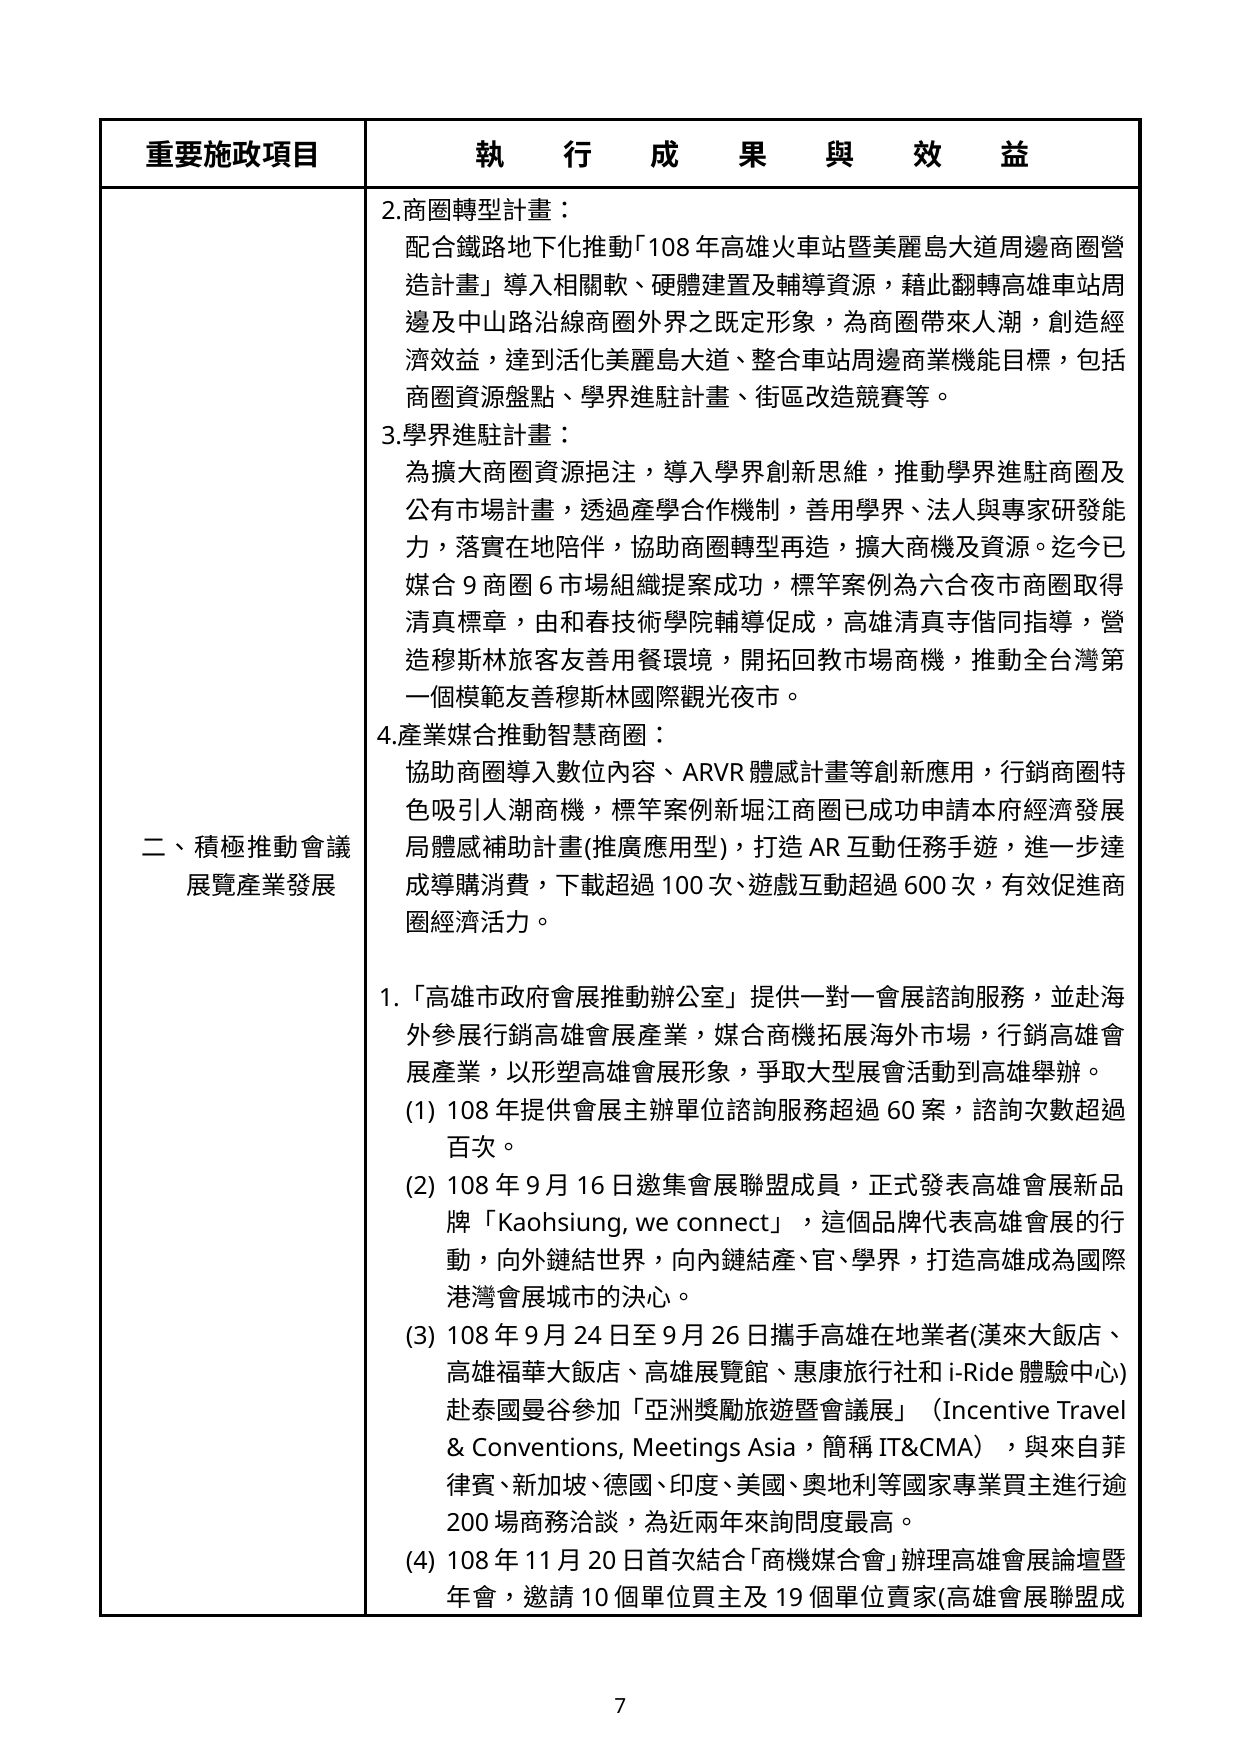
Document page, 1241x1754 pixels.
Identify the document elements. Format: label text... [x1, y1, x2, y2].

table_cell 二、積極推動會議展覽產業發展 [102, 189, 364, 1614]
table_header 執 行 成 果 與 效 益 [367, 121, 1138, 186]
table_cell 1.辦理「地方產業創新研發推動計畫(地方型SBIR)」 自97年開辦地方產業創新研發推動計畫，截至108年累計通過802件研發補助計畫，政府補助金額高達新臺幣6億1,062萬元，帶動投資額19億4,804萬元及研發總經費14億7,566萬元，衍生產值25億7,440萬元，申請或取得新型、設計專利692件，並屢獲國際發明展各項獎項，對本市中小企業升級轉型極具助益。108年度申請案件較107年增加15%，補助總經費計3,718萬元，核定53件研發計畫，帶動研發總經費9,200萬元。 2.辦理「提升產業競爭力輔導計畫」 為提升本市中小企業之競爭力，經由訪視企業協助其解決經營及技術問題，並輔導企業爭取經濟部之SBIR、傳產技術開發計畫CITD或服務業創新研發計畫SIIR等中央補助資源，提升自我研發與技術能力。本府經濟發展局自102年執行提升計畫，截至108年12月，成功向中央申請補助計畫95案，補助1億9,046萬元。108年計輔導本市9家中小企業向中央提案爭取計畫補助，其中洛科儀器及五鮮級餐飲文化等2家獲得中央補助，總補助金額計500萬元，尚有4件計畫待審中，未公告核定。 3.辦理「高雄市政府中小企業商業貸款及策略性貸款」 本府經濟發展局與財團法人中小企業信用保證基金合作辦理「高雄市政府中小企業商業貸款及策略性貸款」，希望協助於本市辦理公司、行號或於稅捐機關辦有稅籍登記之小規模商業取得經營所需資金，提供公司、行號最高貸款額度為100萬元；小規模商業最高貸款額度為50萬元，貸款利率為2.545%。98年2月起受理至108年12月共計召開80次審查小組會議，累積撥貸件數計有935件，撥貸金額新臺幣5億6,649萬元。 為協助在地企業升級與減輕經營負擔，本府108年檢討修正「高雄市政府中小企業商業貸款及策略性貸款實施要點」，特別將中小企業商業貸款之貸款次數放寬，只要正常清還貸款且無相關違約事項，即可再次申貸一次。另為減輕企業申貸營運週轉金的壓力，將貸款保證手續費降低為0.375%。 4.推薦登錄證券櫃檯買賣中心(創櫃板) 本府配合證券櫃臺買賣中心政策，輔導具創新、創意及未來發展潛力之未公開發行企業發展，訂定「高雄市政府推薦微型創新創意公司申請登錄創櫃板作業須知」，透過本府審查與推薦，協助創新創意公司簡化申請創櫃版之相關流程。截至108年底本府推薦科宜生物科技(股)公司、傑迪斯整合行銷(股)公司、卡訊電子(股)公司及彬騰企業(股)公司正式登錄創櫃板。 1.營運「DAKUO高雄市數位內容創意中心」 「DAKUO高雄市數位內容創意中心」於101年正式營運，擔任「廠商投資高雄的跳板」及「中小企業之孵育室」，深化高雄數位內容產業之研發能量，以扶植新創公司及吸引人才根植高雄，提供創新創業之友善環境。截至108年12月累積進駐52家廠商，新產品研發超過281件，增加就業人口超過922人，共辦理1,672 場次招商與社群交流等活動，約60,430人次參加。 為推動遊戲產業發展及加速產業人才交流，自103年起，每年1月與全球連線共同舉辦「Global Game Jam全球遊戲創作營」，藉由國內外遊戲人才技術交流與合作，腦力激盪，截至108年共計創作超過63套遊戲。 2.營運「M.ZONE大港自造特區」 105年6月於駁二藝術特區8號倉庫成立「M.ZONE大港自造特區」，自108年起規劃「微型自造創業學院」，以演講或案例座談等方式邀請專業導師進行8場創業經驗分享；聘請專業創業顧問與準微型創業團隊一對一輔導。另透過展覽分享、課程規劃、社群聚會及活動等與自造者社團進行串聯，形成Maker 群聚空間。截至108年12月共辦理14場次大型展覽，相關課程、參訪、座談與社群交流活動1,476場，會員人數309人，FB粉絲數7,563人，參觀人次計49萬2,623人次。 108年12月7、8日舉辦「2019大港自造節」，以「正港樂園」為主題，吸引高雄33所自造教育FabLab聯盟學校參加，來自高雄各級學校、大專院校與產業界約164個單位參展，設置200餘攤，參觀人次計約3萬5,000人。透過大港自造節，讓自造團隊展現自我，提供團隊與市場直接連動的最佳舞台。 3.推動南臺灣跨領域計畫 105年起本府與工研院於本市財稅行政大樓15樓合設「南臺灣產業跨領域創新中心」，整合南部各大學及相關法人研發能量，協助進行跨領域科技創新，尋找新的技術應用於南臺灣既有產業，進而將技術或服務產業化以成立新創事業。同時亦提供南臺灣新創事業輔導與籌資等協助，期促進既有產業轉型、提升研發能量及吸引人才流入。截至108年12月底已輔導成立11家新創事業，協助59案新創事業籌資7,662萬元，並建立民間私人資金投資聯繫管道，形成南臺灣產業跨領域新創交流平台，進行產學研技術合作，邁向技術與服務產業化的最後一哩路。 4.打造「KO-IN智高點-高雄智慧科技創新園區」 本府選定本市財稅行政大樓13、14樓作為「KO-IN智高點-高雄智慧科技創新園區」，服務有意發展智慧城市技術與應用、或有計畫在本市進行實際試煉的新創團隊，提供落地發展空間、資源與機會。基地已於6月21日開幕啟用，截至108年12月，現進駐廠商計有32家，進駐率達76%，預估可衍生創造134個就業機會、2.6億元營業額、1.6億元投資額。 108年9月30日辦理創新創業大賽，最終首獎由智慧疫苗冰箱團隊獲得，決選當天亦媒合參賽新創團隊與創投進行投資媒合或商業合作洽談，該團隊亦通過申請進駐KO-IN；11月28、29日辦理國際論壇及商洽會，兩天活動共吸引約470人參與，並安排11場商洽會期促成廠商對接需求。 本市正由重工業城市轉型蛻變，藉由輔導石化鋼鐵、金屬機械、傳統工廠等產業升級、創新加值，同時引進數位創內容、智慧科技等新興產業，創造就業機會。 1.辦理「高雄市產經情勢分析(4季)」 自98年起開始蒐整國內外與本市產經數據，辦理產經情勢分析，除按季提出國內外與本市產經資料外，也撰寫專論，至103年已提送41篇專論，根據當前經濟情勢，掌握不同產經議題據為因應。 2.協助行銷本市特色產品 為推廣臺灣製MIT微笑標章產品，規劃行銷推廣活動結合健走活動，吸引民眾參與，藉由活動辦理拉近民眾距離，擴大全民參與，以提升國內廠商品牌及MIT微笑標章產品知名度及能見度。集結中央資源與經濟部工業局於108年10月26日假R7勞工公園共同主辦「第五屆高雄幸福出發健走趣‧微笑MIT 健康向前行」活動，本屆活動共吸引約3,000人次參加。 3.輔導申請觀光工廠評鑑 持續輔導本市地方產業特色化，鼓勵工廠營運朝向多元化發展，協助工廠轉型兼具觀光服務，設置觀光工廠。108年新增「宏裕行花枝丸館」及「裕賀牛𤛭工廠」通過經濟部觀光工廠評鑑，高雄目前已通過經濟部觀光工廠評鑑共計7家，讓民眾有更多兼具知識性及趣味性的觀光休憩新選擇。 4.推動南南合作產業對接計畫 為促進高雄利基產業及新創產業與南南市場進行產業對接，本府刻研擬本市與南南城市產業對接方案，並規劃辦理雙方交流活動，帶領本市中小企業及新創團隊共赴南南城市進行產業交流及城市觀摩，期促成本市廠商與南南城市廠商實質合作，延伸國外市場，創造可能之獲利空間。 依據「全民防衛動員準備法」除配合經濟部工業局辦理國營及民間重要專門技術人員調查外，按「物力調查實施辦法」規定，辦理本市物力(重要物資及固定設施)調查及統計，依計畫完成包括237家重要物資生產廠商名冊，固定設施含402所學校、345處宗教場所、292處文化活動中心、111座倉庫資料更新及實地抽（複）查工作，該調查更新之資料，均已鍵入經濟部「物力調查資訊系統」內，掌握轄內物資及工廠生產現況，以因應動員需要。 1.受理合法工廠登記申請 (1)工廠設立登記案件計489件。 (2)工廠變更登記511件。 (3)申請歇業工廠222家、抄錄388件、公告廢止65家。 (4)正常營運家數共7,632家。 2.加強未登記工廠輔導與管理工作 (1)為導正社會經濟秩序及促進工業正常發展，進行未登記工廠之矯正與輔導工作，辦理稽查次數計852次、裁罰162件，裁罰總金額700萬元，累計已繳罰款金額416萬5,600元。 (2)配合政府經濟政策，受理未登記且從事低污染行業之廠商辦理核發臨時工廠登記，並於5年輔導期間，協助廠商取得相關證明，邁向合法經營之路。臨時工廠登記申請期限於104年6月2日屆滿，共有1,578家(99年6月2日起受理家數)提出申請。截至108年12月31日止，第1階段核准1,353家、第2階段核准1,035家。 3.動產擔保交易登記 辦理動產抵押及附條件買賣登記1,210件，變更登記100件，註銷登記805件，抄錄516件。 1.召開產業園區座談會 為促進產業發展及強化競爭力，本府經濟發展局舉辦產業園區座談會，作為本府與業者交流平臺，增進政府、工業團體及原區服務中心等三方溝通聯繫的管道;108年7月辦理之座談會，針對本府經濟發展局刻正辦理之業務以「高雄產業輔導升級轉型之作法，與推動成功案例之介紹」為題進行專題報告，列管案件部分協助永安工業區解決186縣道路面改善及拓寬工程；改善前鎮加工區大華一路；協調小港區沿海二、三路道路(含兩側綠帶、退縮地等)公共設施維護及管理，及持續研擬因應台88下大發交流道前因上下班尖峰時段大發及和發產業園區交通回堵問題，本座談會規劃每半年辦理一次，預計109年3月再次辦理。 2.開發和發產業園區 因應高雄地區產業用地需求，積極協助廠商辦理報編非都土地變更業務。同時，依據產業創新條例規定，評估適當區位，規劃報編產業園區。103年度和發產業園區已核准設置，預計可開發136.26公頃。開發方面，已徵得開發商由中國信託人壽保險(股)公司 (於106年改台灣人壽保險(股)公司)、新亞建設開發(股)公司聯合組成取得，並於104年9月簽約，12月動土，目前已完成整地、道路工程、服務中心等主要工程，刻正辦理驗收作業，並因應進駐廠商需求持續辦理污水廠二期等擴充工程，預計109年8月底完成園區工程移交作業。招商方面，截至108年12月底申購67家、申租21家，預計引進員工數9,994人、增加年營業額945.58億元、促進投資529.56億元。和發產業園區產一可售地已完售，產一可出租坵塊出租率達92.7%。 3.報編仁武產業園區 依據產業創新條例規定，於國道10號仁武交流道周邊台糖仁武農場為基地，辦理「仁武產業園區」之報編作業，面積74公頃。本計畫已於108年7月17日通過環評審查，並於10月31日完成報編。11月18日召開招商說明會，吸引上百家廠商業者出席交流，近8成廠商表達進駐意願。規劃未來可釋出48公頃產業用地、創造6,300個就業機會、增加242億元地區產值，帶動產業轉型再造。 4.協助民間企業報編工業區、申請毗連非都土地變更及興辦事業計畫作業 (1)民間報編工業區 截至108年12月已核准設置產業園區設置案件計有天聲工業、英鈿工業、慈陽科技工業、誠毅紙器、南六企業、震南鐵線、宇揚航太科技、正隆紙器、裕鐵企業路竹及大井泵浦工業等10案；審查中案件計有拓鑫實業及德興等2案，新申請勘選土地案件有莒光塑膠研發1案。預計可提供129.44公頃產業用地；年產值約628億元；就業人數3,310人。 (2)毗連非都土地變更 截至108年12月底已核定毗連擴展計畫案計有味全、震南鐵線、乘寬工業、農生企業、泓達化工、聯國金屬、鈦昇科技、泰義工業、佶億工廠、瑞展實業、秉鋒、卓鋒、南發木器、鎰璋實業、新展工廠、隆昊企業、基穎螺絲、國盟、高旺螺絲、秉鋒(第二次毗連)、路竹新益、台灣維達、隆昊企業(第二次毗連)、隆興鋼鐵、永欣益、鈦昇科技 (第二次毗連)、三章實業、國盟公司梓官二廠(第二次毗連)、德興石材、和泰產業、世豐螺絲、海華鋼鐵等32案，另有基穎螺絲(第二次毗連)、明德食品、英德工業及宗美工業等4案審查中。預計可提供32.31公頃之產業用地；年產值379.39億元；就業人數3,558人。 (3)興辦事業計畫 截至108年12月底已核准罄穎、德奇、誠友、常進工業、笙曜企業、維林企業、韋奕工業、毅龍工業、佳揚實業、臺灣鋼帶、煒鈞實業、鋐昇實業、春祐工業、勝一化工、芳城工業、弘盛展業、雄順金屬、亞東氣體、暐盟、石安水泥美濃廠(第二次變更計畫)、建誌鋼鐵、鉅翃(第二次變更計畫)及勵龍等23案，另有鉑川及協和繩索等2案審查中，預計可提供13.30公頃產業用地；年產值90.22億元；就業人數518人。 5.爭取科技部籌設橋頭科學園區 行政院於108年12月6日核定橋頭科學園區籌設計畫，園區面積262公頃，可設廠用地164公頃，預計引入半導體、航太、智慧機械、智慧生醫及5G/6G網路、智慧機器人、智慧車輛、AI軟體服務等創新產業，預估年產值最高達1,800億元，並可提供11,000個就業機會。109年將續由科技部辦理環評作業，本府則協助區段徵收、聯外道路開闢及招商作業。 6.協助廠商辦理特定地區用地變更作業 本市共有41個特定地區，28區可依據非都市土地使用管制規則或都市計畫法相關規定申請合法化，截至108年12月已輔導5區通過審查，另有15區審查中。 1.配合商店街區特色行銷活動： 鼓勵商店街區組織自主提案，以更多元化的行銷方式，強化活動辦理效益。結合當地特色店家，舉辦符合當地人文色彩與產業特色之活動；108年配合「高雄過好年」由三鳳中街、南華觀光夜市、六合國際觀光夜市、甲仙商圈、新堀江商圈、光華夜市、忠孝夜市、後驛商圈、鹽埕堀江、興中、青年路家具街等辦理11場行銷活動；另商圈舉辦特色活動包括：端午節三鳯中街舉辦「三鳳慶端午-包粽表情意」活動、新堀江及中央公園商圈暑假舉辦Snoopy快閃系列活動、後驛商圈舉辦「驛起快閃」活動。 2.商圈轉型計畫： 配合鐵路地下化推動｢108年高雄火車站暨美麗島大道周邊商圈營造計畫」導入相關軟、硬體建置及輔導資源，藉此翻轉高雄車站周邊及中山路沿線商圈外界之既定形象，為商圈帶來人潮，創造經濟效益，達到活化美麗島大道、整合車站周邊商業機能目標，包括商圈資源盤點、學界進駐計畫、街區改造競賽等。 3.學界進駐計畫： 為擴大商圈資源挹注，導入學界創新思維，推動學界進駐商圈及公有市場計畫，透過產學合作機制，善用學界、法人與專家研發能力，落實在地陪伴，協助商圈轉型再造，擴大商機及資源。迄今已媒合9商圈6市場組織提案成功，標竿案例為六合夜市商圈取得清真標章，由和春技術學院輔導促成，高雄清真寺偕同指導，營造穆斯林旅客友善用餐環境，開拓回教市場商機，推動全台灣第一個模範友善穆斯林國際觀光夜市。 4.產業媒合推動智慧商圈： 協助商圈導入數位內容、ARVR體感計畫等創新應用，行銷商圈特色吸引人潮商機，標竿案例新堀江商圈已成功申請本府經濟發展局體感補助計畫(推廣應用型)，打造AR互動任務手遊，進一步達成導購消費，下載超過100次、遊戲互動超過600次，有效促進商圈經濟活力。 1.「高雄市政府會展推動辦公室」提供一對一會展諮詢服務，並赴海外參展行銷高雄會展產業，媒合商機拓展海外市場，行銷高雄會展產業，以形塑高雄會展形象，爭取大型展會活動到高雄舉辦。 108年提供會展主辦單位諮詢服務超過60案，諮詢次數超過百次。 108年9月16日邀集會展聯盟成員，正式發表高雄會展新品牌「Kaohsiung, we connect」，這個品牌代表高雄會展的行動，向外鏈結世界，向內鏈結產、官、學界，打造高雄成為國際港灣會展城市的決心。 108年9月24日至9月26日攜手高雄在地業者(漢來大飯店、高雄福華大飯店、高雄展覽館、惠康旅行社和i-Ride體驗中心)赴泰國曼谷參加「亞洲獎勵旅遊暨會議展」（Incentive Travel & Conventions, Meetings Asia，簡稱IT&CMA），與來自菲律賓、新加坡、德國、印度、美國、奧地利等國家專業買主進行逾200場商務洽談，為近兩年來詢問度最高。 108年11月20日首次結合「商機媒合會」辦理高雄會展論壇暨年會，邀請10個單位買主及19個單位賣家(高雄會展聯盟成員)面談，會後安排高雄會展體驗之旅(11月21日至22日)，成功促成「2022年世界華人不動產年會」、「社團法人台灣感染管制學會」與「台灣感染症醫學會」合辦之「2020會員大會暨學術研討會」等國際會議。 2.108年3月成立｢推動會展小組｣跨局處整合資源推動會展產業：跨局處鏈結健檢醫療、文創、宗教以及觀光等主推動企業獎勵旅遊，並整合府內資源共同爭取專業會展活動至本市舉辦提升本市會展經濟效益。 3.「高雄市獎勵會議展覽活動實施辦法」，鼓勵依法登記之法人、大專院校、學研機構或人民團體於本市舉辦國際性及全國性活動，提高城市國際知名度。108年截至12月底止核定獎勵36案、核定金額486萬元。 4.108年極積爭取展會活動在高雄舉辦，首次來高雄舉辦的會議包括：「2019區塊鏈物聯網兩岸數字經濟創新論壇」、「雁博會」、「台灣女董事協會周年論壇」、「台灣智造日」、「全球華商投資論壇」、「未來高雄國際論壇」、「第三屆兩岸人文名家論壇」、「第一屆兩岸企業家合作論壇」，108年國際會議及展覽場次已突破107年的150場(國際會議95場、展覽達55場)，達170場(國際會議110場、展覽達60場)，成長超過1成。 5.成功爭取108-111年至高雄舉辦之國際會議包括：｢亞太國際風力發電展｣、「2019亞太社會企業高峰會」、｢台日韓婦科病理學會｣、「2019全球婦女庇護安置大會」、「2019國際眼炎學會年會」、「2019活體肝移植高峰會」、「2019亞太扶青團會議」「2020亞太與歐洲餐旅教育者聯合年會」、「2020亞洲皮膚科病理學會年會」、「2020International Conference on Economics, Management and Technology」、「2020KMO’Knowledge Management in Organizations Conference & LTEC2020 」、社團法人台灣感染管制學會與台灣感染症醫學會共同舉辦之「2020會員大會暨學術研討會」及「2022年世界華人不動產年會」等。 6.建立高雄會展國際品牌：連辦兩屆全球港灣城市論壇，107年共邀請到來自四大洲共25個國家、65個國內外城市，近120位國際菁英齊聚高雄，吸引5,500人次與會，並有香港、夏威夷等港灣城市表達接續辦理意願，顯示全球港灣城市論壇已建立國際知名會展品牌，高雄為延續與深化世界港灣城市交流合作，將於2020年10月28日至30日辦理第三屆全球港灣城市論壇，邀請國內外港灣領袖齊聚一堂，以From Vision to Action為論壇主軸，同時洽邀世界港灣城市接辦2022年「全球港灣城市論壇」，建立國際會議品牌，成為全台唯一創立港灣城市論壇的直轄市。 本府經濟發展局盤點府內政策工具，研擬上位計畫、成立跨局處小組，擬定階段性目標，以橫向整合本府各局處資源發揮綜效，108年已盤點市府各局處共計55個計畫、超過4000萬元投入推動，並建立「愛來高雄」網頁、臉書粉絲專頁，從城市故事、愛情三部曲、最新消息、主題活動系統性推廣高雄產官各界愛情產業相關資源及活動。 階段性目標將從愛情產業鏈相關產業(如婚紗、喜餅等)為基礎，進行資源整合，以活絡相關產業、培育產業人才，並結合觀光打造高雄成為愛情特色城市。陸續結合婚攝、喜餅、廣告業者、高雄大專院校設計科系合作，辦理婚攝競賽、喜餅設計競賽等，以帶動婚攝產業發展，培育愛情產業設計人才。 108年12月6日-109年1月5日辦理「2019LOVE高雄追光季」，以愛情主題主燈結合環保議題，打造全台最大、最高、最環保光之耶誕樹，並以8大燈區每天30場燈秀，全台最長1400公尺耶誕大道，打造耶誕跨年遊客情侶必遊打卡聖地，截至108年底超過百萬人次造訪，帶動高捷運量平日約提升3成、假日提升超過4成，並帶動周邊商圈營業額成長超過3成。 摩天輪開發計畫，經108年8月30日招商說明會後，已吸引國內外民間業者主動向本府提案，並看好愛河出口港區開發潛力，本府亦於通過土地開發公司董事會後，即陸續安排潛在廠商與土地開發公司洽談，並現勘基地，土開公司也表達將全力協助招商，由市府媒合廠商與地主落實開發計畫本為招商例行業務，發揮高雄港灣城市優勢，全力衝刺高雄的經濟發展。108年12月12日召開進度說明會，首次由官方公開美國、加拿大提案廠商設計圖，並籲請交通部同意20工區開發協議書，加速愛情摩天輪招商開發進度。 1.截至108年12月止，公司登記家數81,752家，商業登記家數122,163家。 2.108年度受理公司登記案件合計67,383件，平均每月處理5,615件；受理商業登記案件合計28,663件，平均每月處理2,389件。 3.提供網路便捷服務，可查詢公司商業、登記公示資料、案件辦理進度、商號名稱保留案件結果及下載每月登記資料清冊。 1.執行本市特定行業(視聽歌唱業、舞廳、舞場、酒吧、酒家、三溫暖業、特種咖啡茶室)及夜店業、資訊休閒業、電子遊戲場業十大行業及人民陳情案件等日、夜間稽查取締。 2.108年度本府經濟發展局共稽查2,871家次。 3.108年度違章行號裁罰共55件： (1)依據「商業登記法」違規裁罰共6件。 (2)依據「高雄市營業場所強制投保公共意外責任保險自治條例」違規裁罰共4件。 (3)依據「高雄市特定行業管理自治條例」違規裁罰共18件。 (4)依據「電子遊戲場業管理條例」違規裁罰共27件。 4.加強稽查電子遊戲場業營業狀況，輔導業者合法經營，以提供安全環境，保障消費權益。截至108年12月31日止，本市合法登記之電子遊戲場業計286家。 1.提供各式消費者保護法、消費資訊及公平交易法、商品標示法等相關書表及摺頁供民眾免費索取參閱。 2.依據商品標示法規定抽查市售商品，108年度計抽查5,292件商品，其中不符規定者1,030件，不合格率19.46%。其不合格者均分別通知廠商或權責單位追蹤改善。 3.配合消費者保護官進行專案查核，及對於人民陳情案件、協調案件、重大消費爭議案件相關資料之蒐集等事項。 促請台灣自來水股份有限公司積極辦理汰換舊漏管線，提升輸配管線供水功能，減少漏水率，維護水質。108年度汰換本市自來水舊漏管線長度44公里(44,044公尺)，經費5億2,445萬6,578元。 1.規劃辦理「108年度公用天然氣事業經營暨安全管理查核計畫」，並於10月辦理「108年高雄市公用氣體、油料管線與輸電線路災害應變中心模擬開設動員演練」，聘請學界專家學者擔任講評人員，透過平時演練，提升天然氣事業從業人員災害防救及風險評估能力與維運能力，增進用戶使用安全。 2.督導轄內欣高石油氣公司用戶20萬4,490戶(含民生用戶為204,466戶、工業用戶24戶)、南鎮天然氣公司用戶12,018戶(民生用戶11,978戶、工業用戶40戶)及欣雄天然氣公司用戶83,283戶(含民生用戶82,655戶、工業用戶628戶)等3家瓦斯公司總戶數29萬9,791戶(含民生及商業用戶29萬9,099戶、工業用戶692戶)進行民生用戶及工業用戶定期安全檢查(一般家庭用戶每2年1次，工業用戶及商業用戶每年1次)，提高設備及管線妥善率，增進用戶使用安全。 3.受理本市加油(氣)站、漁船加油站總計286家之設立、登記與變更申請審核業務。同時辦理加油(氣)站營運設備設置之相關法令宣導事宜。於108年完成110家加油站營運督導檢查工作。 4.成立「高雄市政府取締違法經營石油執行小組」及「高雄市政府取締違反石油管理法處分審查小組」執行違反石油管理法之取締及處分業務，維護油品市場秩序。 本府經濟發展局辦理108年液化石油氣分裝業及零售業之氣源流向供銷資料、桶裝液化石油氣灌裝及銷售重量與揭示零售價格資訊查核作業，業已辦理230場瓦斯行查核及宣導工作，總查核支數916支，合格支數為900支，不合格支數16支，總合格率為98.253％。另會同經濟部標準檢驗局及本府消防局辦理20場液化石油氣分裝業及75場液化石油氣零售業聯合稽查作業。其中不合格者，計有零售業8家，均已依法進行裁處，確保桶裝液化石油氣供應質量。 受理下列與民生有關之各項申請登記與管理作業 1.自來水管承裝商部分截至108年12月31日，高雄市登記有445家。 2.公用天然氣導管承裝商部分截至108年12月31日，高雄市登記18家。 1.電器承裝業部分截至108年12月31日，高雄市登記有925家。 2.用電設備檢驗維護登記與管理，截至108年12月31日，高雄市登記有43家。 3.用電場所專任電氣技術人員部分截至108年12月31日，高雄市有8,270場所登記。 1.訂定「高雄市政府暨所屬機關學校節能減碳實施計畫」，督導市府各機關學校遵行。 2.建置「高雄市政府暨所屬機關學校能源使用申報系統」，提供市府各機關學校定期申報用電資訊，以作為本市對年度節約目標達成狀況之檢核依據。 配合經濟部能源局推動「縣市共推住商節電行動計畫」，107-109年為期3年，辦理節電基礎工作、設備汰換與智慧用電工作及因地制宜方案。 1.節電基礎工作：辦理能源稽查輔導、能源大數據分析、節電志工培力與輔導、推動公民參與能源治理、節能教育與推廣。計畫第2期(108年)預算金額8百萬元執行率達65.91%，累計年節電量推估可達24萬度。 2.設備汰換與智慧用電工作：以設備汰換與智慧用電補助計畫第2期(108年)預算金額1億9,550萬8,400元，執行率達93.73%，累計年節電量推估可達8千8百萬度。 3.因地制宜方案:跨局處請相關機關辦理，以削減尖峰用電及擴大經費節電效益為原則，並兼顧住宅、服務業及機關學校三大部門及型塑節電氛圍，且匡列部分經費照顧弱勢族群，截至108年12月底執行進度達88.02%，經費執行部分依各局處發包簽約動支情形不同，已動支經費為3,799萬元(第二期預算金額4,316萬元)。 1.自103年8月起協助經濟部能源局辦理裝置容量不及30瓩免競標屋頂型太陽光電發電設備同意備案、設備登記等相關業務之申請案，104年將審查裝置級距提高至50瓩，105及106年審查裝置級距提高至100瓩，107年度審查裝置級距再提高到單案500瓩。108年本市轄內單案500瓩以下完成設備登記件數1,096件，總裝置容量155,835.982瓩。本市轄內至108年單案500瓩以下累計完成設備登記4,835件，總裝置容量454,504.7105瓩。 2.推動綠色融資專案，提供於本市設立登記之能源服務業者及市民裝置太陽光電設備融資。截至108年12月止審查累計通過第三類案件67件，融資金額1億9千2百萬元；第四類案件313件，融資金額1億4,668萬元，累計金額3億3,868萬元，增加6,123峰瓩。 3.於本市旗后觀光市場屋頂設置太陽光電發電系統，裝置容量77.28瓩，108年售電收入總計262,289元；武廟市場屋頂太陽光電裝置容量9.75瓩，108年售電收入總計77,549元。 4.民間廠商租用公有建築物並申請免參與競標設置太陽光電發電系統回饋金收入：108年度廠商租用公有建築物繳交免參與競標設置太陽光電發電設備之行政處分(回饋金)收入約215萬9,711元，撥付966,000元作為本府中小企業商業貸款及策略性貸款第四類貸款信用保證基金。 5.經濟部於104年8月11日公告修正太陽光電發電設備競標作業要點規定，民間業者承租公有建築物已無需再經直轄市、縣(市)政府核准，亦即無須向本府繳交回饋金即可適用免競標對象。 1.本市暫不開放受理陸上土石採取 為加強取締本市陸上違法盜濫採土石，及對於盜採土石所遺留之坑洞有效善後處理，成立「高雄市政府陸上盜濫採土石取締暨遺留坑洞善後處理專案小組」，積極進行跨局處橫向聯繫善後處理分工，增進執行效果。 2.陸上盜濫採土石遺留坑洞善後處理 本府積極配合中央對於陸上盜濫土石坑洞善後處理計畫期程目標及政策，執行本市盜濫採土石遺留坑洞善後處理作業。列管坑洞數從105年35處降至108年底20處(包括6處中央列管、14處地方自行列管)，成效獲中央肯定。 1.本府於108年舉辦17場次「既有工業管線維護管理、自主檢查與災害防救查核」、6場次緊急應變能力與動員成效測試、1場次跨局處實兵演練、3場次地下工業管線洩漏情境沙盤推演、2場次高風險敏感區域疏散避難演練及疏散避難宣導。本市14家既有工業管線業者依高雄市既有工業管線管理自治條例第5條規定，均已於每年10月31日期限前提送109年度管線維運計畫，本府於12月27日審查完成並予以備查。 2.目前廠商提送審查中之既有工業管線為72條，總長度941公里。較氣爆前減少17條管線，共減少357公里。 1.醫療器材查驗登記培訓課程 為拉近產學研各界於醫療器材查驗登記及上市的距離，本府經濟發展局於108年2月至7月辦理108年醫療器材查驗登記培訓系列課程，規劃6天10堂課程，藉以達到加速產品上市的目的，有效控管生產成本，本次系列課程參與人次達738人次。 2.航太NADCAP認證課程 為培育更多航太產業的人才，提升航太產業國際競爭力，本府經濟發展局邀請NADCAP官方講師授課，也鑒於本市規劃的仁武產業園區係以航太廠商為招商對象，因此首度開放非高雄廠商付費參加計有漢翔、公準、晟田、駐龍、嘉華盛，外縣市有台灣穗高、榮剛材料、亞洲航空、燁鋒輕合金、1間品保公司及越南Universal Alloy Corporation等11家廠商報名參加完成結訓獲頒證書， 透過課程讓航太業者提高申請NADCAP認證的成功率與縮短NADCAP認證前準備的時程。 3.國際航太商機媒合平台登錄說明會 本府經濟發展局於108年10月31日「國際航太商機媒合平台登錄說明會」，邀請到全球最大航太專業認證單位「美國航太品質評審協會」亞洲區總經理現身說法，親自向業者講解申請「航太合格產品清單(Qualified Products List, QPL)」流程，計有高雄5家航太業者參與，甚至吸引10家外縣市業者到場朝聖，後續將會輔導高雄廠商申請進入QPL，協助建立與全球航太通路商交易管道，將有助於增加國際曝光度，取得國際航太供應鏈訂單。 4. KOSMOS ACADEMY體感奇點學院 108年共規劃8梯次課程分別由智崴集團、夢想動畫、兔將創意、維亞娛樂、西基動畫等體感科技上下游之廠商協助全程主導培訓之內容(含教材設計與提供)、軟硬體設備支援、業師挹注、培訓學員篩選、及學費補助等。累計培訓時數786小時，培訓190人次，並促成聘用就業24人。 5.辦理「KOSMOS PITCH 體感科技創新選拔競賽」 加入相關類美國加速器工作坊型態的課程，邀請新創圈業師、創業家、法律專家顧問，進行一對一輔導募資與商務擴展等，為新創孵化注入一股新的能量、新的思維與新的視野。 攜手矽谷加速器Plug and Play(PNP)國際新創加速器，輔導25組新創團隊參與，最終評選出金獎隊伍南瓜虛擬科技有限公司，兩名潛力獎維亞娛樂有限公司及踢歐哎哎實驗室。 南瓜虛擬科技有限公司於9月底前往矽谷接受創業培訓，並透過PnP鏈結國際發展資源，並於12月回台分享受訓經驗。 1.配合2019放視大賞打造KOSMOS館 展示多元體感科技產品，包含遊戲、藝術、教育、健康醫療產業等領域，讓民眾感受現今體感科技內容創意。同時讓高雄成為亞洲體感新焦點，捲動企業、民眾、社群聚焦在高雄。包含智崴集團、維亞娛樂、樂美館、競鋒國際、鈊象電子、夢想動畫、及KOSMOS館，共計18家廠商展出46項產品，3天展出期間吸引逾10萬人次參加。 2.辦理首屆高雄體感嘉年華 匯聚體感科技旗艦廠商及新創團隊，展示體感科技應用在遊戲、藝術、教育、健康醫療產業等多元領域產品，讓民眾感受現今體感科技內容創意，同時讓高雄成為亞洲體感新焦點，捲動企業、民眾、社群聚焦在高雄。本次活動突破以往在室內靜態的攤位，以高雄海港貿易興盛，貨櫃車將貨物送往各地的意象，巡迴至岡山、旗山、鳳山及海洋流行音樂中心等地展出，展出期間共13天，累計觸及人次逾10萬人次，並帶動產值逾2,000萬元。 3.辦理第10屆高雄市優良日商表揚典禮活動 為持續得到日本企業的支持，沿續完整的商務資訊以及投資服務，共同創造更多的商機，本府經濟發展局於108年12月19日持續辦理第10屆高雄市優良日商表揚典禮活動，甄選出台灣日石股份有限公司、台灣東京窯業股份有限公司及台灣中外爐工業股份有限公司等3家優良日商，表達本市對日商企業之重視，並藉由表揚活動提升雙方友好關係。 4.首度辦理2019高雄典範企業領航獎 (1)為肯定本市企業在地深耕發展，積極開拓國際舞台與健全企業營運管理，本府經濟發展局於108年12月12日首度辦理「2019高雄典範企業領航獎」，選拔以高雄為主要經營基地，並在國際市場具高度競爭力特質之優良在地企業，期以高雄在地打拼的精神，做為本市各類型企業的典範，獎項包含有「深耕典範領航獎」、「新創標竿領航獎」、「卓越創新領航獎」、「綠色節能領航獎」、「投資典範領航獎」、「潛力之星獎」及「評審團大獎」，獲獎企業共計35家。 (2)「深耕典範領航獎」有世華金屬、台虹科技、安拓實業、有益鋼鐵、智冠科技、雷科、聚和國際、駐龍精密機械、興勤電子；「新創標竿領航獎」有方陣聯合、先進醫資、聯和趨動；「卓越創新領航獎」有東台精機、長亨精密、長興材料；「綠色節能領航獎」有昇宏國際企業、節能屋能源科技；「投資典範領航獎」有南六企業、鋐昇實業等，另本次獎項特立典範潛力之星，期望具潛力的明日之星企業能繼續為高雄產業發展留下美名，「深耕典範潛力之星獎」有人杰老四川、汎武事業；「卓越創新潛力之星獎」有一等一科技、上鎧鋼鐵、尚富工業、哈瑪星科技、盛興鋼品、勝典科技、漢瑪科技、瀚銘科技；「投資典範潛力之星獎」有旭和螺絲、峻灃企業、高全存企業等。另台虹科技、南六企業、智冠科技獲選為「評審團大獎」。 5.成立「本市工商發展投資策進會」 (1)為迅速掌握產業脈動，廣蒐企業投資需求，由市長擔任召集人，邀請學術界、公用事業、製造業、餐飲業、食品業等在高雄具代表性企業家、經濟發展局局長、蔡金晏議員及黃紹庭議員擔任委員，成立「高雄市工商發展投資策進會」，於108年7月25日召開第一次委員會議，8月2日正式揭牌。 (2)工策會置總幹事、副總幹事等人，執行委員會之決議事項及綜理會務工作，主動出擊拜訪企業，即時取得第一手產業動態訊息與企業對經營投資環境需求等資訊，瞭解高雄產業現狀問題，成為市府與企業間重要溝通橋樑。 (3)108年下半年以投資業務、工商服務、會務廣宣（國內外廣宣活動、網站架設、廣宣手冊-高雄招商投資熱點）為三大工作主軸。在投資業務方面，主動接洽17家廠商，3家廠商已落實投資；在工商服務方面，拜訪本市相關工業區服務中心與工業區廠協會，完成34家廠商所提出之協處服務。在會務廣宣部分，主要針對廣宣高雄投資環境與產業商機，108年主辦2場活動、協辦3場活動及共同廣宣2場活動。 (一)赴新加坡辦理新創座談會及投資說明會 1.108年2月25日-2月28日赴新加坡辦理新創座談會及投資說明會，行銷高雄投資環境並邀請新加坡國立大學（NUS）、新加坡前三大銀行大華銀行所支持的創業加速器Finlab及多家新創業者等，分享創業基金營運模式與扶植新創企業成功經驗。 2.另為培養高雄創新團隊，擴大商務交流，市府也引進新加坡知名加速器Rainmaking Innovation投資高雄，並與本府經濟發展局簽署合作備忘錄，藉由其輔導國際新創經驗協助高雄，鏈結引進海外新創團隊、國際企業、投資人至高雄，及協助高雄新創團隊、企業進入國際市場，活絡高雄雙向經濟。 (二)赴美國參訪South by Southwest 1.108年3月8日至16日帶領3家本市體感科技廠商(智崴資訊科技股份有限公司、南瓜虛擬科技有限公司及金展創意有限公司) 參訪South by Southwest，協助媒合業者及人才接軌國際，創造更多產品、服務輸出海外機會。 2.在本府經濟發展局見證下，由資訊工業策進會與全球最大新創加速器「Plug and Play Tech Center」簽訂國際合作意向書，協助高雄體感團隊鏈結矽谷創投、業師、科技社群等創業資源。 3.108年辦理之「KOSMOS PITCH 體感科技創新選拔競賽」，選出南瓜虛擬科技有限公司至Plug and Play受訓，直接鏈結國際資源及創投資金。 (三)赴德國辦理高雄金屬加值產業技術參訪 1.108年3月13日於「2019德國科隆牙科展」舉辦「高雄主題夜」，促成2家德國牙材廠商與高雄廠商簽署合作備忘錄，訂單金額達新臺幣1,000萬元。 2.108年3月19日至21日結合台灣螺絲工業同業公會於「2019德國斯圖加特螺絲展」設置「高雄主題館」，助攻高雄業者接獲訂單金額估達1,400萬美元。 3.參訪BioMedizin Zentrum德國生醫科技園區，機電整合製造商FESTO、汽車製造商賓士組裝廠、機電設備商 Robert Bosch、工具機製造商TRUMPF等企業。 (四)赴美國演講暨招商 1.108年4月13日市長出席南加玉山科技協會舉辦的「點亮高雄、創新經濟」全球玉山經濟論壇。玉山科技協會捐助高雄青年創業基金。 2.108年4月16日市長與富比庫在美國矽谷全球玉山科技協會矽谷高峰論壇會後簽訂LOI，合作內容包括富比庫預計增加1千萬美元投資高雄，並提供超過100人實習與就業機會。以及協助促進高雄各大學的STEM(科學，技術，工程和數學)教育，舉辦國際活動、研討會和相關會議等，使矽谷生態系統和高雄商業之間建立更緊密的聯繫。 (五)赴日本招商說明會 1.本府經濟發展局 應日本台灣交流協會邀請，108年7月至「橫濱商工會議所」參加「台灣商務研討會」，並以「高雄投資的機會與亮點」為主題進行演講，超過百位日商與會，涵蓋科技、金屬、機電、化學及服務業等企業。 2.赴日期間，拜會日本循環經濟有關的政府、法人協會與企業，如經產省素材產業課、鋼鐵Slag協會、JFE塑料資源公司。另 參訪日本綱島智慧城市、東京創業站等。 (六)赴中國深圳參展暨參訪 本府經濟發展局108年11月率高雄業者赴深圳參加2019台灣創藝生活節，推廣高雄好產品及高雄好物市集淘寶店。並 鏈結深圳與東莞台商協會，瞭解大陸台商發展現況，並建議回台投資。另 訪視柴火創客園區、深圳台灣青年就業創業服務中心、清華東莞創新中心，以了解大陸扶持新創企業政策，作為本市政策參考。 (七)赴菲律賓參展暨參訪 1.本府經濟發展局帶領高雄醫材業者及高雄化妝品業者赴菲律賓參展，108年 11月8日-9日於2019菲律賓臺灣形象展設置「高雄好物館」，協助本市醫材業者取得現場訂單達300萬元，衍生訂單達2,000萬元。 2.11月11日率領業者拜訪菲律賓東方大學牙科學院(University of the East - College of Dentistry)與菲律賓中央大學牙醫學院(Centro Escolar University)，期培養醫學生使用高雄醫材產品習慣，並提升產品信賴度。同日辦理「高雄商洽交流夜」，拓銷本市醫材產品，媒合醫材業者與當地牙醫師及牙科通路商，現場促成光宇醫療儀器公司與菲律賓通路商JANDRA GLOBAL TRADERS CORP.簽署代理合約，引進約250萬元光宇產品至菲律賓，並拓展市佔率。 108年度共核准12案，投資補助7案、研發獎勵5案，核准金額約7,142萬元，執行效益預計如下： 1.總投資金額：約32億1,872萬元。 2.創造就業機會：1,293人。 包含鴻海集團購地興建智慧工廠、頻譜電子總部落成、在地企業鄧師傅興建中央工廠、日月光及華泰等大廠興建高端製造研發大樓等 (一)鴻海集團投資案 108年3月17日本府經濟發展局與鴻海集團雲高科技簽署MOU，並積極帶領鴻海現勘投資用地，5月於和發產業園區購置約1.2萬坪土地，投資興建一座智慧工廠，生產伺服器等相關產品。 (二)頻譜電子投資案 108年3月27日頻譜電子舉行高雄總廠暨新總部大樓落成典禮，新增投資2.5億元，5年內可創造約90個就業機會。 (三)博竑食品廠(鄧師傅)投資案 108年5月19日舉辦動土典禮，預計投資2億元購置機器設備及建廠，預估未來年產值5千萬元、創造100~150個就業機會。 (四)楠梓加工出口區鑽石場域更新計畫 108年6月5日舉行加工區楠梓園區鑽石場域更新計畫核准投資暨聯合動工典禮，共吸引日月光、華泰、興勤及宏璟等4家公司聯合投資，分別興建高端封測大樓、高階半導體製造中心及高階製造暨研發大樓。鑽石場域更新共釋出3.47公頃土地、新增產業空間20萬平方公尺，創造投資金額約406億元、增加4,200個就業機會。 (五)海霸王 海霸王預計投資80億元，於前鎮漁港旁興建全臺最大複合型冷凍物流園區，預計110年第三季營運。 (六)達麗米樂投資案 開發複合式休閒娛樂購物廣場，總計畫預計投資20億元、創造1,100個就業機會，108年9月20日舉行(B區)動土典禮，預計110年底正式營運開幕。 (七)法商迪卡儂投資案 法商迪卡儂與一功營造共同攜手合作，將興建南臺灣第一間旗艦店-高雄亞灣旗艦店，預計投資4億元、創造200個就業機會，108年12月5日舉行動土典禮，預計109年底前完工開幕。 (八)正隆投資案 108年12月16日正隆(股)公司舉行燕巢新廠開工動土典禮，正隆主要從事紙類生產及銷售，為全球百大紙業公司之一，國內第一大工業用紙廠及紙器廠。為擴大生產量能，規劃設置新廠，從事瓦勒紙板、紙箱等紙器加工，預計投資13億元、創造300個就業機會。 本府積極招商引資，由經濟發展局設立投資服務單一窗口-招商處，依據過往服務廠商經驗，如能在廠商投資評估初期，即時提供合適投資用地，可大為提升廠商投資本市意願，是以，經濟發展局持續提供用地媒合服務，以有效協助潛在投資廠商取得合適投資用地。截至108年12月底，已提供用地需求服務計459案次，媒合成功案例包含鴻海集團購買和發產業園區土地。 本市重大投資案件推動小組108年度階段性協助成果: (一)108年1月9日南部科學工業園區變更高雄園區土地，開發計畫書核准變更。 (二)108年1月24日鄧師傅滷味(股)公司中央廚房設廠取得第二期建造執照，5月19日舉行動土典禮。 (三) 108年5月鴻海集團於和發產業園區購置1.2萬坪土地。 (四)統一集團夢時代開發案(第二期)，108年6月25日環境影響差異分析同意備查、7月5日交通影響差異分析同意核備、9月4日都市設計審議核發許可。 (五)108年9月10日海霸王冷凍批發市場建築綜合開發案，建造執照核准變更。 (六)裕鐵公司路竹產業園區開發案，108年4月12日環境影響評估審查決議通過、8月30日開發計畫書核准、9月10日可行性規劃評估核定，9月24日函經濟部備查。 (七)正隆紙器(燕巢)工業區報編案，108年6月28日環評變更內容對照表同意備查、10月2日開發計畫書核准變更、10月31日取得建照建造執照、12月16日辦理動土典禮。 1.攤鋪位使用費計收 自108年1月至12月計收本市公有零售市場固定攤攤鋪位使用費新臺幣(下同)3,844萬6,214元，臨時攤計144萬7,960元，合計3,989萬4,174元。 2.環境衛生督導 本府經濟發展局自108年1月至12月止計執行13,385場次，消毒1,016場次，督促各市場自治會及管理委員會加強清除登革熱病媒蚊孳生源，做好水溝清理及消毒工作，以維市場環境衛生。 3.傳統市集環境改善，營造優質消費場域 (1)公有市場分年分區環境改善計畫：108年度辦理公有市場改善工程，改善彌陀、阿蓮、梓官第一、湖內、岡山第一、岡山第二、永安、橋頭第一、鼓山第三、三民第一、三民第二、中華、前金、鼓山第一、苓雅、國民、旗津、旗后觀光、鳳山第一等19處公有市場，藉由硬體環境設施改善，營造清爽、明亮的消費場域，提升公有市場整體形象。 (2)市場公廁優質提升計畫：向中央申請經費補助，改善六龜、彌陀、哈囉、果貿、鹽埕示範及鹽埕第一等6處公有市場廁所，加強通風打造「不髒、不濕、不臭」公廁環境，更換公廁硬體設備，以維公廁環境潔淨品質，重視性別友善如廁需求，因應人口老化趨勢，重新檢討馬桶型態(坐式、蹲式)。 (3)108年度辦理民有市場營運評比補助計畫，修繕本市永祥市場、民生市場、建興市場、自由市場、福東市場、三和市場及憲德市場等7處民有市場，藉由更新市場公共設施，打造安全優質的市場環境，提升民有市場競爭力。 (4)108年度辦理攤販臨時集中場營運評比補助計畫，辦理成績優良攤集場修繕補助：三山國王廟、蚵仔寮、吉林夜市、苓雅市場、凱旋青年夜市及六合夜市等6處攤集場，提供攤商安全的營業空間，並營造消費者優質的消費環境。 4.公有市場空攤提供青年作為創業試驗基地 為鼓勵青年創業，推出「青年創業試驗市場基地」計畫，共有楠梓第一、新興第一、鼓山第一、三民第二、中華、大寮大發、鳳山第二等7處市場12位本市青年營業計畫通過審查，提案包含結合原住民族產業創新價值計畫、以高雄在地食材製作雞精調理包、透過在地大學培力輔導新住民著手經營「盛食餐廳」、建立市場社群媒體行銷販售獨有手工皂及再生療癒盆栽等。提案者以年租金10元承租市場攤位，低成本門檻即可開創新事業，實現市府支持青年市民在傳統市場實現創業夢想，也為市場注入創意及活力。 5.市場導入單一經營體 推動本市鹽埕第一公有零售市場活化，徵選出高雄在地廠商「叁捌地方生活文化有限公司」，藉由業者創新思維塑造市場品牌意象、經營官網粉專，持續辦理主題性市集，提高市場能見度。活化前僅零星攤位進駐，叄捌旅居帶來3家青年進駐市場以外，鄰近的大溝頂（五福四路至新樂街一段），亦吸引了不少青年來鹽埕創業，前後約12-15家。 6.學界進駐市場輔導計畫 自8月辦理學界進駐市場輔導計畫，國民、龍華、林德官、三民第二、梓官第一、鳳山第二等6處公有市場與國立高雄師範大學、正修科技大學、東方設計大學、和春技術學院等校合作，透過學校老師專業指導，並帶著年輕學子進入市場，舉辦二手市集、聖誕市集、架設社群平台、貴婦年菜促銷…等，為市場提供有別以往的創新經營型態。 7.市場用地活化招商 (1)灣市38市場用地土地標租案：灣市38市場用地位於榮總路與榮耀街交叉口，榮民總醫院側門正對面，為積極辦理用地開發，增加市府收益，108年7月25日至111年7月24日續租民間業者作平面式臨時路外公共停車場，年租金新臺幣6,276,000元，活化市場用地，紓解榮總附近地區停車問題，挹注本府財政收益。 (2)辦理岡山欣欣市場（德明攤販協會）既有攤商集資興建經營市場案：配合地政局本市第87期岡山區大鵬九村市地重劃，劃設一處市場用地(0.5公頃)，租予高雄市岡山德民攤販協會，由欣欣市場攤商以民間資金於該市場用地興建市場，於108年7月16日取得使用執照，7月21日試營運，200多家攤商進駐，9月13日正式開幕營運，年租金新臺幣1,199,611元，保留傳統市場古早美食，同時挹注財政收入。 (3)陽明超級市場標租：108年10月24日原承租者愛國百貨股份有限公司租期屆滿，108年10月9日重新公開招標，由全聯實業股份有限公司以三年租金總額新臺幣10,836,000元得標。活化市場建物，提供附近居民民生物資採買場所及增加本市就業人口。 (4)康莊超級市場標租案：自108年6月15日至111年6月14日標租予全聯實業股份有限公司經營超級市場，總租金收入達1,476萬元，提供附近居民民生物資採買場所及增加本市就業人口。 8.公有市場屋頂建置太陽光電 挑選鼓山第一、前鎮第二、旗山、岡山文賢、龍華、中興、大樹、武廟、永安、中華等10處公有市場屋頂辦理標租設置太陽光電，響應能源政策，為市府開源節流，同時改善市場屋頂漏水情形、延長屋頂使用壽命、降低室內溫度等促進市場建物屋頂有效利用。本案預計提供約14%回饋，包含經營年租金為每年74萬元(7%售電回饋)，以及每月各市場自治會6,500元環境清潔維護費(7%售電回饋)。 [367, 189, 1138, 1614]
table_header 重要施政項目 [102, 121, 364, 186]
